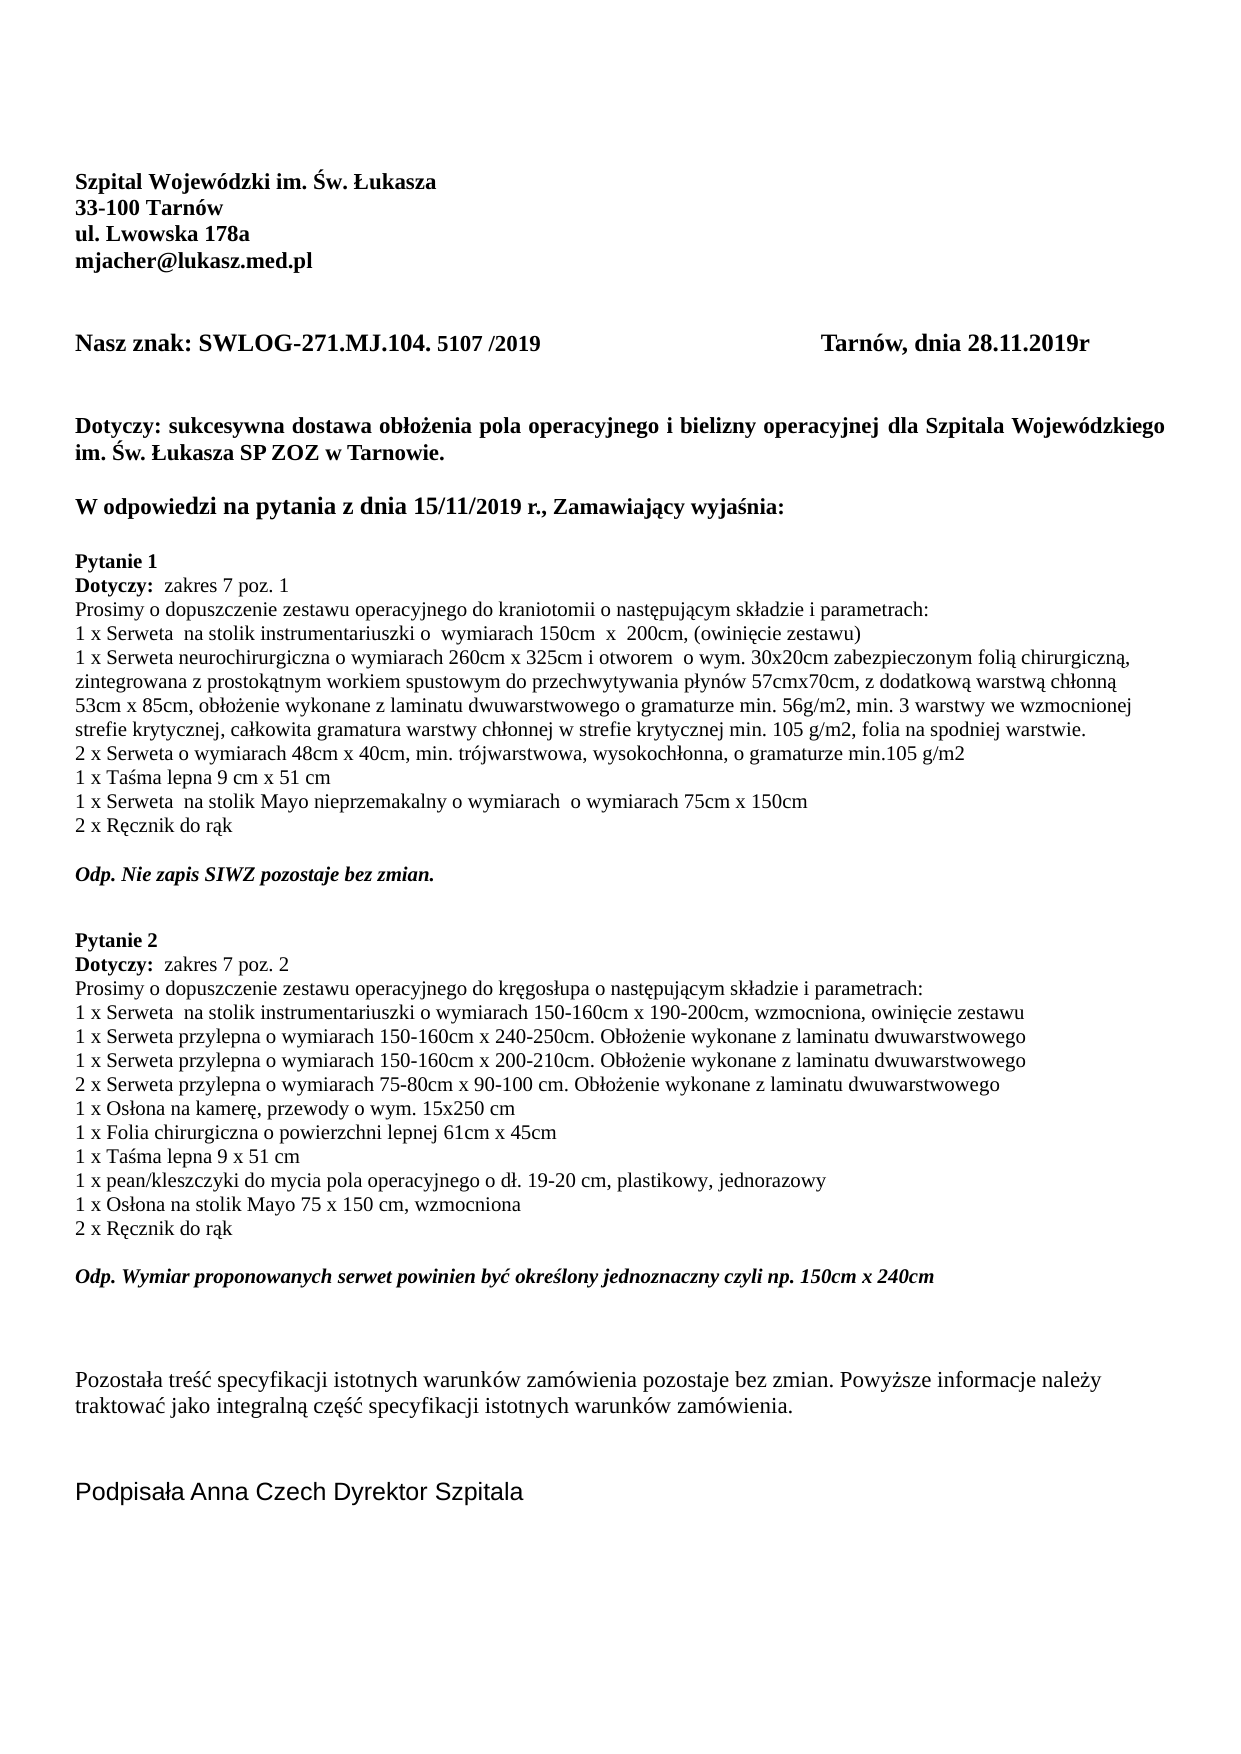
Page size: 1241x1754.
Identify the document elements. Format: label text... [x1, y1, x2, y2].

text Nasz znak: SWLOG-271.MJ.104. 5107 /2019 Tarnów, dnia 28.11.2019r [75, 328, 1165, 357]
text 1 x Serweta przylepna o wymiarach 150-160cm x 200-210cm. Obłożenie wykonane z laminatu dwuwarstwowego [75, 1048, 1165, 1072]
text Pytanie 2 [75, 927, 1165, 952]
text 1 x Serweta na stolik instrumentariuszki o wymiarach 150cm x 200cm, (owinięcie zestawu) [75, 621, 1165, 645]
text 1 x Folia chirurgiczna o powierzchni lepnej 61cm x 45cm [75, 1120, 1165, 1144]
text 1 x Serweta przylepna o wymiarach 150-160cm x 240-250cm. Obłożenie wykonane z laminatu dwuwarstwowego [75, 1024, 1165, 1048]
text Prosimy o dopuszczenie zestawu operacyjnego do kraniotomii o następującym składzie i parametrach: [75, 597, 1165, 621]
text Dotyczy: zakres 7 poz. 2 [75, 952, 1165, 976]
text Dotyczy: sukcesywna dostawa obłożenia pola operacyjnego i bielizny operacyjnej dla Szpitala Wojewódzkiego im. Św. Łukasza SP ZOZ w Tarnowie. [75, 412, 1165, 465]
text 2 x Ręcznik do rąk [75, 1216, 1165, 1240]
text Odp. Wymiar proponowanych serwet powinien być określony jednoznaczny czyli np. 150cm x 240cm [75, 1264, 1165, 1288]
text Pozostała treść specyfikacji istotnych warunków zamówienia pozostaje bez zmian. Powyższe informacje należy traktować jako integralną część specyfikacji istotnych warunków zamówienia. [75, 1366, 1165, 1419]
text Odp. Nie zapis SIWZ pozostaje bez zmian. [75, 862, 1165, 886]
text 1 x pean/kleszczyki do mycia pola operacyjnego o dł. 19-20 cm, plastikowy, jednorazowy [75, 1168, 1165, 1192]
text ul. Lwowska 178a [75, 221, 1165, 247]
text 1 x Taśma lepna 9 cm x 51 cm [75, 765, 1165, 789]
text 1 x Taśma lepna 9 x 51 cm [75, 1144, 1165, 1168]
text 1 x Serweta neurochirurgiczna o wymiarach 260cm x 325cm i otworem o wym. 30x20cm zabezpieczonym folią chirurgiczną, zintegrowana z prostokątnym workiem spustowym do przechwytywania płynów 57cmx70cm, z dodatkową warstwą chłonną 53cm x 85cm, obłożenie wykonane z laminatu dwuwarstwowego o gramaturze min. 56g/m2, min. 3 warstwy we wzmocnionej strefie krytycznej, całkowita gramatura warstwy chłonnej w strefie krytycznej min. 105 g/m2, folia na spodniej warstwie. [75, 645, 1165, 741]
text 2 x Serweta przylepna o wymiarach 75-80cm x 90-100 cm. Obłożenie wykonane z laminatu dwuwarstwowego [75, 1072, 1165, 1096]
text 2 x Serweta o wymiarach 48cm x 40cm, min. trójwarstwowa, wysokochłonna, o gramaturze min.105 g/m2 [75, 741, 1165, 765]
text 1 x Osłona na stolik Mayo 75 x 150 cm, wzmocniona [75, 1192, 1165, 1216]
text Szpital Wojewódzki im. Św. Łukasza [75, 141, 1165, 194]
text Prosimy o dopuszczenie zestawu operacyjnego do kręgosłupa o następującym składzie i parametrach: [75, 976, 1165, 1000]
text 33-100 Tarnów [75, 194, 1165, 221]
text 1 x Osłona na kamerę, przewody o wym. 15x250 cm [75, 1096, 1165, 1120]
text 1 x Serweta na stolik instrumentariuszki o wymiarach 150-160cm x 190-200cm, wzmocniona, owinięcie zestawu [75, 1000, 1165, 1024]
text Podpisała Anna Czech Dyrektor Szpitala [75, 1476, 1165, 1505]
text 1 x Serweta na stolik Mayo nieprzemakalny o wymiarach o wymiarach 75cm x 150cm [75, 789, 1165, 813]
text Dotyczy: zakres 7 poz. 1 [75, 573, 1165, 597]
text Pytanie 1 [75, 549, 1165, 573]
text W odpowiedzi na pytania z dnia 15/11/2019 r., Zamawiający wyjaśnia: [75, 491, 1165, 520]
text mjacher@lukasz.med.pl [75, 247, 1165, 273]
text 2 x Ręcznik do rąk [75, 813, 1165, 837]
